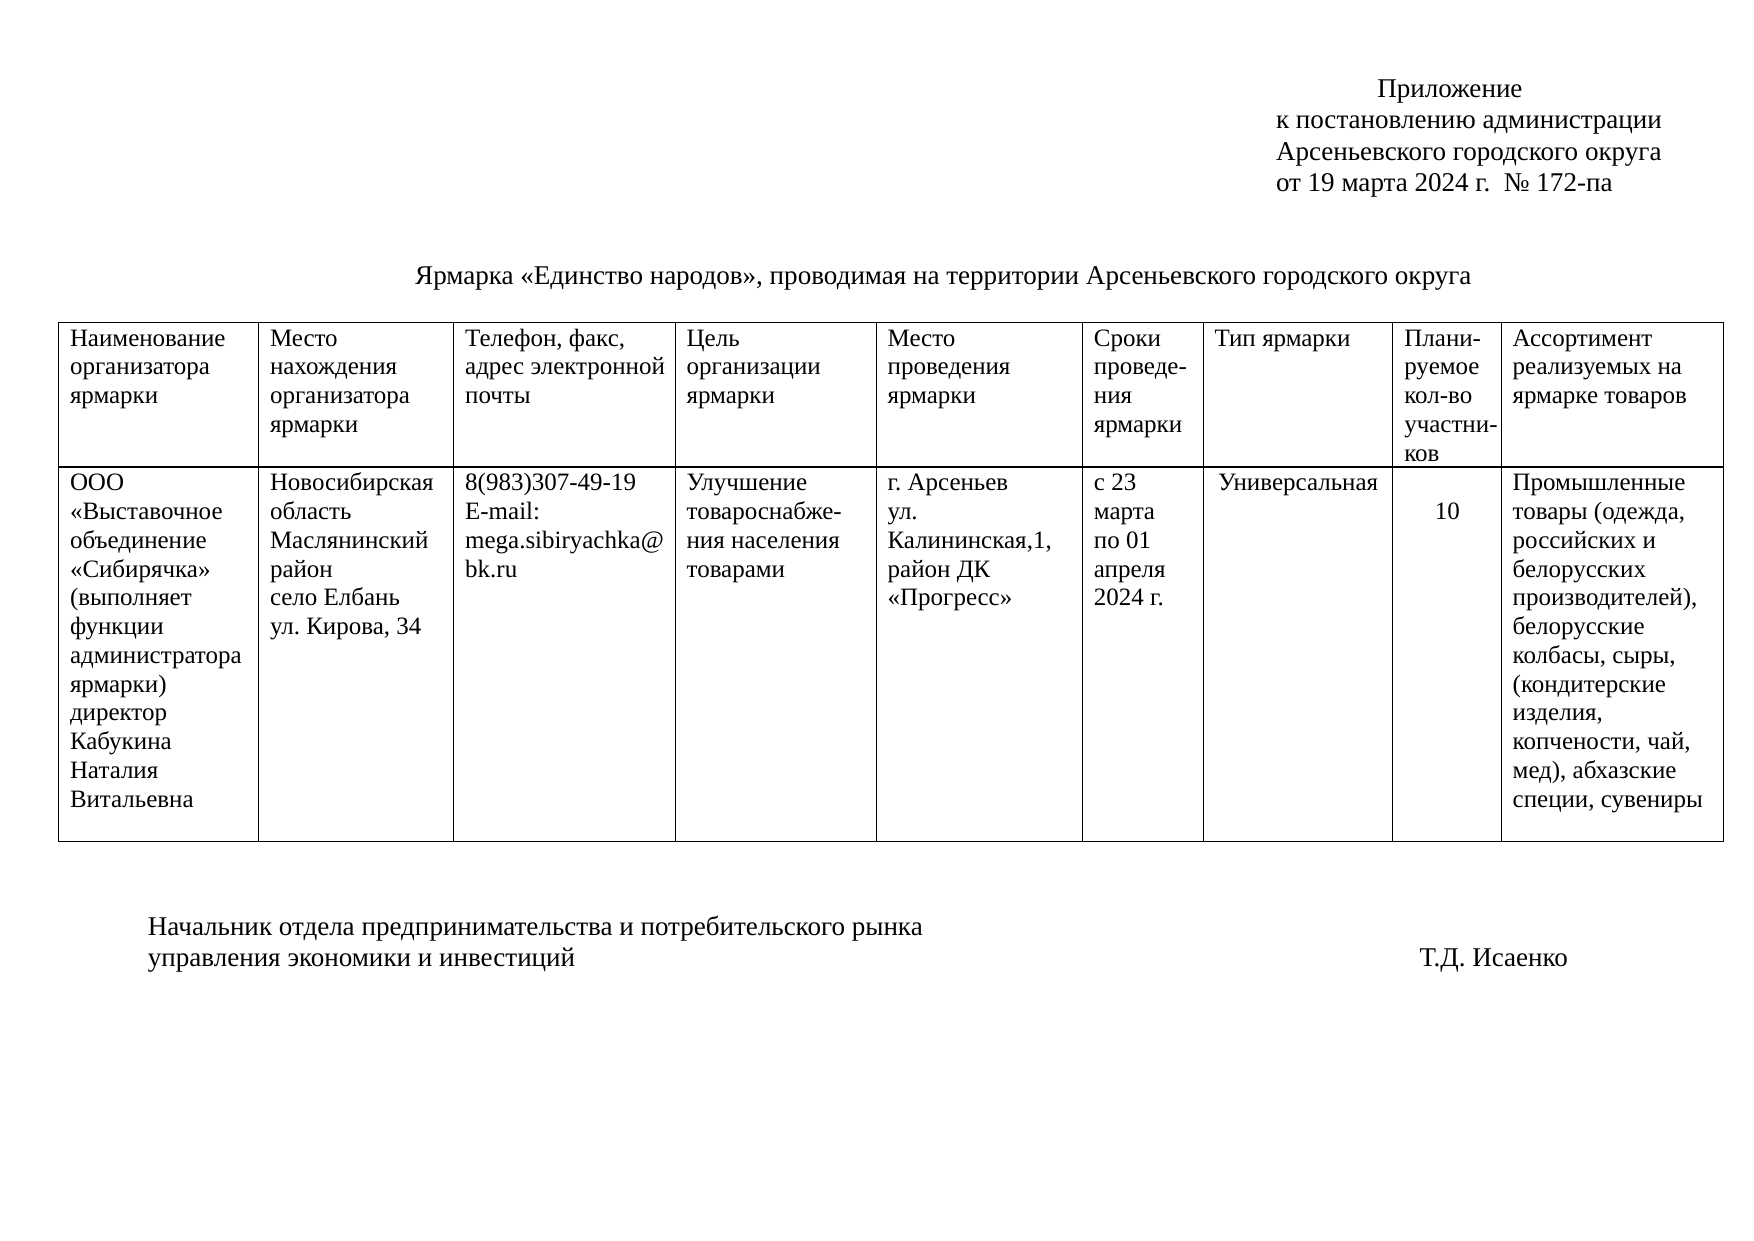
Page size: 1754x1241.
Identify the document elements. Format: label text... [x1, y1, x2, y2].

table_cell с 23 марта по 01 апреля 2024 г. [1083, 468, 1203, 841]
table_cell Новосибирская область Маслянинский район село Елбань ул. Кирова, 34 [259, 468, 453, 841]
table_cell г. Арсеньев ул. Калининская,1, район ДК «Прогресс» [877, 468, 1082, 841]
table_header Сроки проведе-ния ярмарки [1083, 323, 1203, 466]
table_header Плани-руемое кол-во участни-ков [1393, 323, 1501, 466]
text Арсеньевского городского округа [148, 135, 1665, 166]
table_header Ассортимент реализуемых на ярмарке товаров [1502, 323, 1723, 466]
table_header Наименование организатора ярмарки [59, 323, 258, 466]
text Ярмарка «Единство народов», проводимая на территории Арсеньевского городского округа [148, 259, 1665, 291]
table_header Тип ярмарки [1204, 323, 1392, 466]
text к постановлению администрации [148, 104, 1665, 135]
table_cell Промышленные товары (одежда, российских и белорусских производителей), белорусские колбасы, сыры, (кондитерские изделия, копчености, чай, мед), абхазские специи, сувениры [1502, 468, 1723, 841]
table_cell 8(983)307-49-19 E-mail: mega.sibiryachka@bk.ru [454, 468, 675, 841]
text Начальник отдела предпринимательства и потребительского рынка [148, 910, 1665, 941]
table_header Место проведения ярмарки [877, 323, 1082, 466]
table_cell 10 [1393, 468, 1501, 841]
text от 19 марта 2024 г. № 172-па [148, 166, 1665, 197]
table_cell Улучшение товароснабже-ния населения товарами [676, 468, 876, 841]
text управления экономики и инвестиций Т.Д. Исаенко [148, 941, 1665, 972]
table_header Цель организации ярмарки [676, 323, 876, 466]
text Приложение [148, 72, 1665, 104]
table_header Телефон, факс, адрес электронной почты [454, 323, 675, 466]
table_header Место нахождения организатора ярмарки [259, 323, 453, 466]
table_cell ООО «Выставочное объединение «Сибирячка» (выполняет функции администратора ярмарки) директор Кабукина Наталия Витальевна [59, 468, 258, 841]
table_cell Универсальная [1204, 468, 1392, 841]
